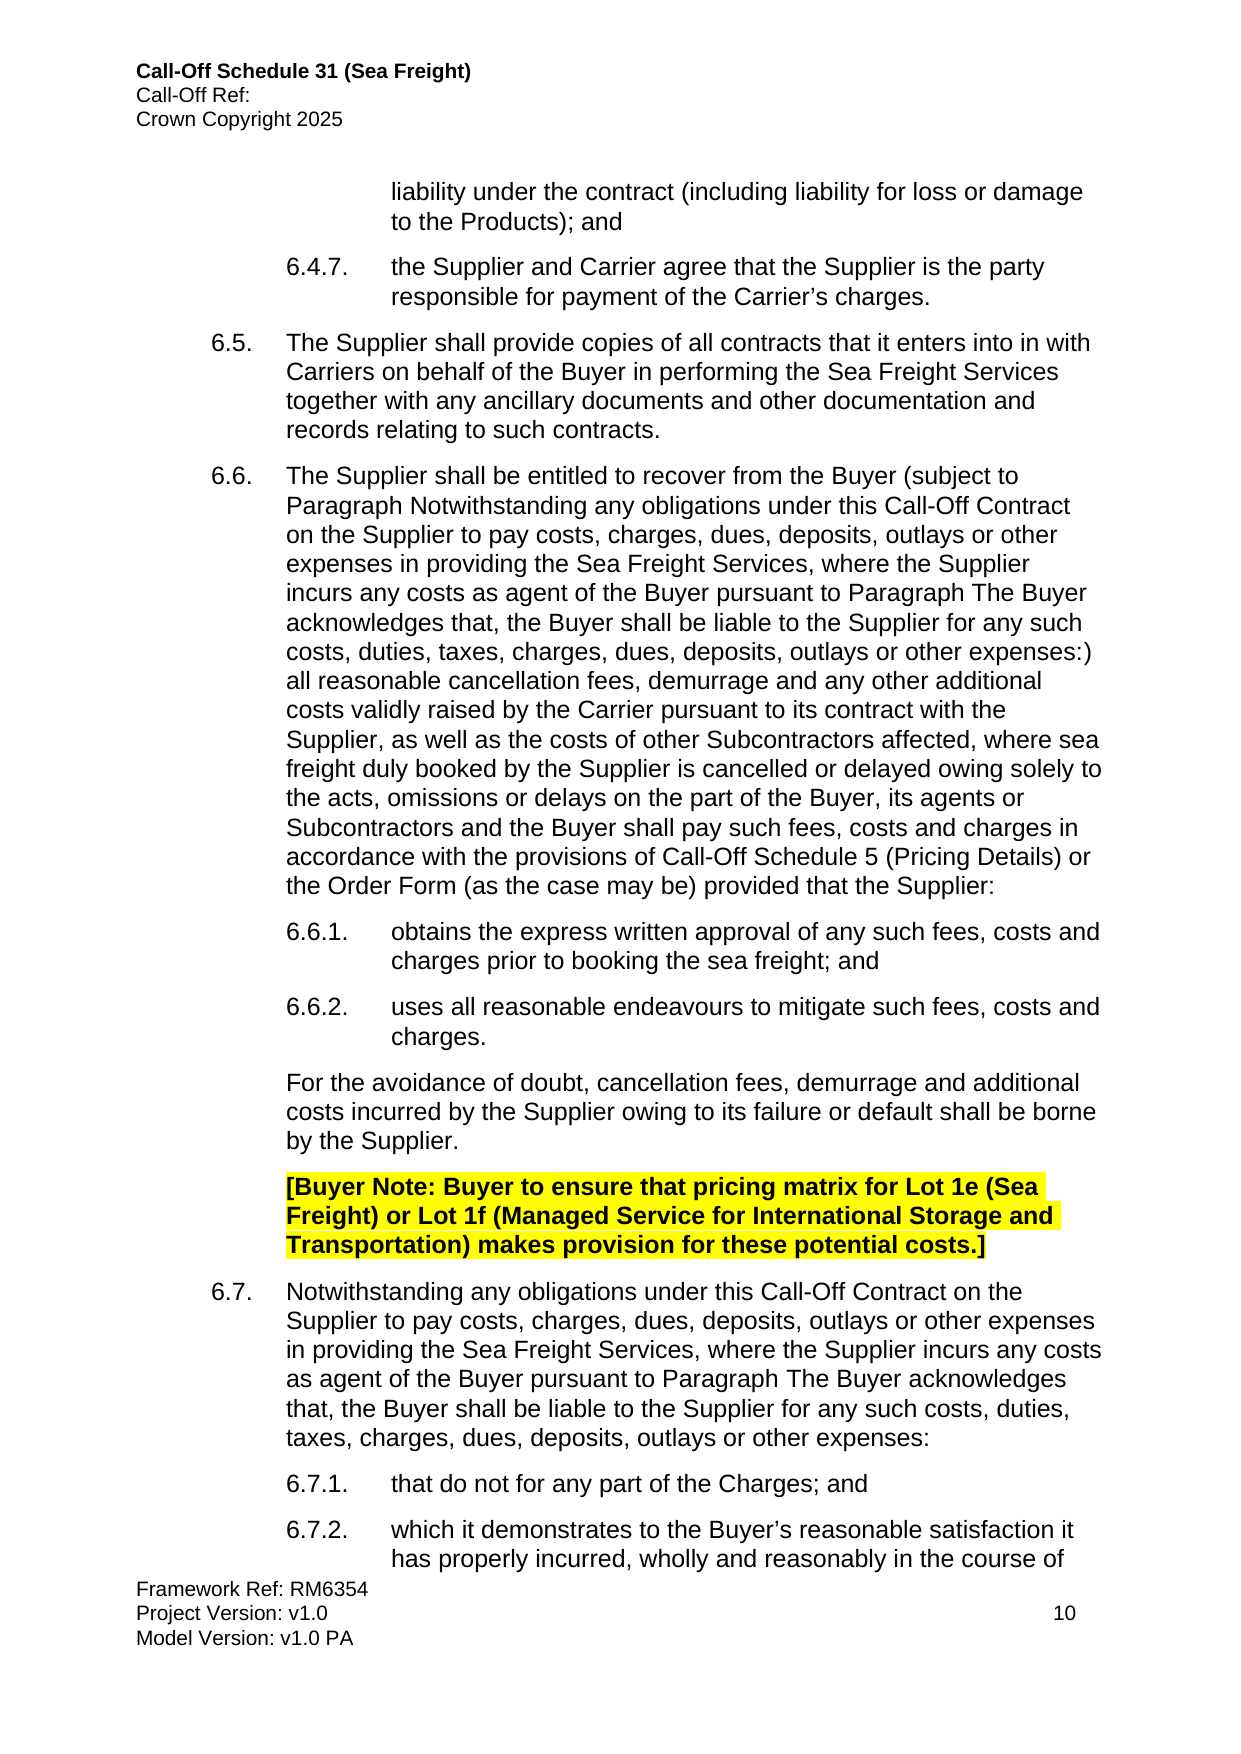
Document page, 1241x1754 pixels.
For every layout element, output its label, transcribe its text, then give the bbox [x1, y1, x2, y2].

list that do not for any part of the Charges; and [286, 1469, 1104, 1497]
list The Supplier shall be entitled to recover from the Buyer (subject to Paragraph 6.7) all reasonable cancellation fees, demurrage and any other additional costs validly raised by the Carrier pursuant to its contract with the Supplier, as well as the costs of other Subcontractors affected, where sea freight duly booked by the Supplier is cancelled or delayed owing solely to the acts, omissions or delays on the part of the Buyer, its agents or Subcontractors and the Buyer shall pay such fees, costs and charges in accordance with the provisions of Call-Off Schedule 5 (Pricing Details) or the Order Form (as the case may be) provided that the Supplier: [211, 461, 1104, 900]
list the Supplier and Carrier agree that the Supplier is the party responsible for payment of the Carrier’s charges. [286, 252, 1104, 310]
text For the avoidance of doubt, cancellation fees, demurrage and additional costs incurred by the Supplier owing to its failure or default shall be borne by the Supplier. [286, 1067, 1104, 1155]
text [Buyer Note: Buyer to ensure that pricing matrix for Lot 1e (Sea Freight) or Lot 1f (Managed Service for International Storage and Transportation) makes provision for these potential costs.] [286, 1172, 1104, 1259]
list Notwithstanding any obligations under this Call-Off Contract on the Supplier to pay costs, charges, dues, deposits, outlays or other expenses in providing the Sea Freight Services, where the Supplier incurs any costs as agent of the Buyer pursuant to Paragraph 6.2, the Buyer shall be liable to the Supplier for any such costs, duties, taxes, charges, dues, deposits, outlays or other expenses: [211, 1276, 1104, 1452]
list uses all reasonable endeavours to mitigate such fees, costs and charges. [286, 992, 1104, 1050]
list liability under the contract (including liability for loss or damage to the Products); and [286, 177, 1104, 235]
list obtains the express written approval of any such fees, costs and charges prior to booking the sea freight; and [286, 917, 1104, 975]
list which it demonstrates to the Buyer’s reasonable satisfaction it has properly incurred, wholly and reasonably in the course of [286, 1515, 1104, 1573]
list The Supplier shall provide copies of all contracts that it enters into in with Carriers on behalf of the Buyer in performing the Sea Freight Services together with any ancillary documents and other documentation and records relating to such contracts. [211, 328, 1104, 444]
